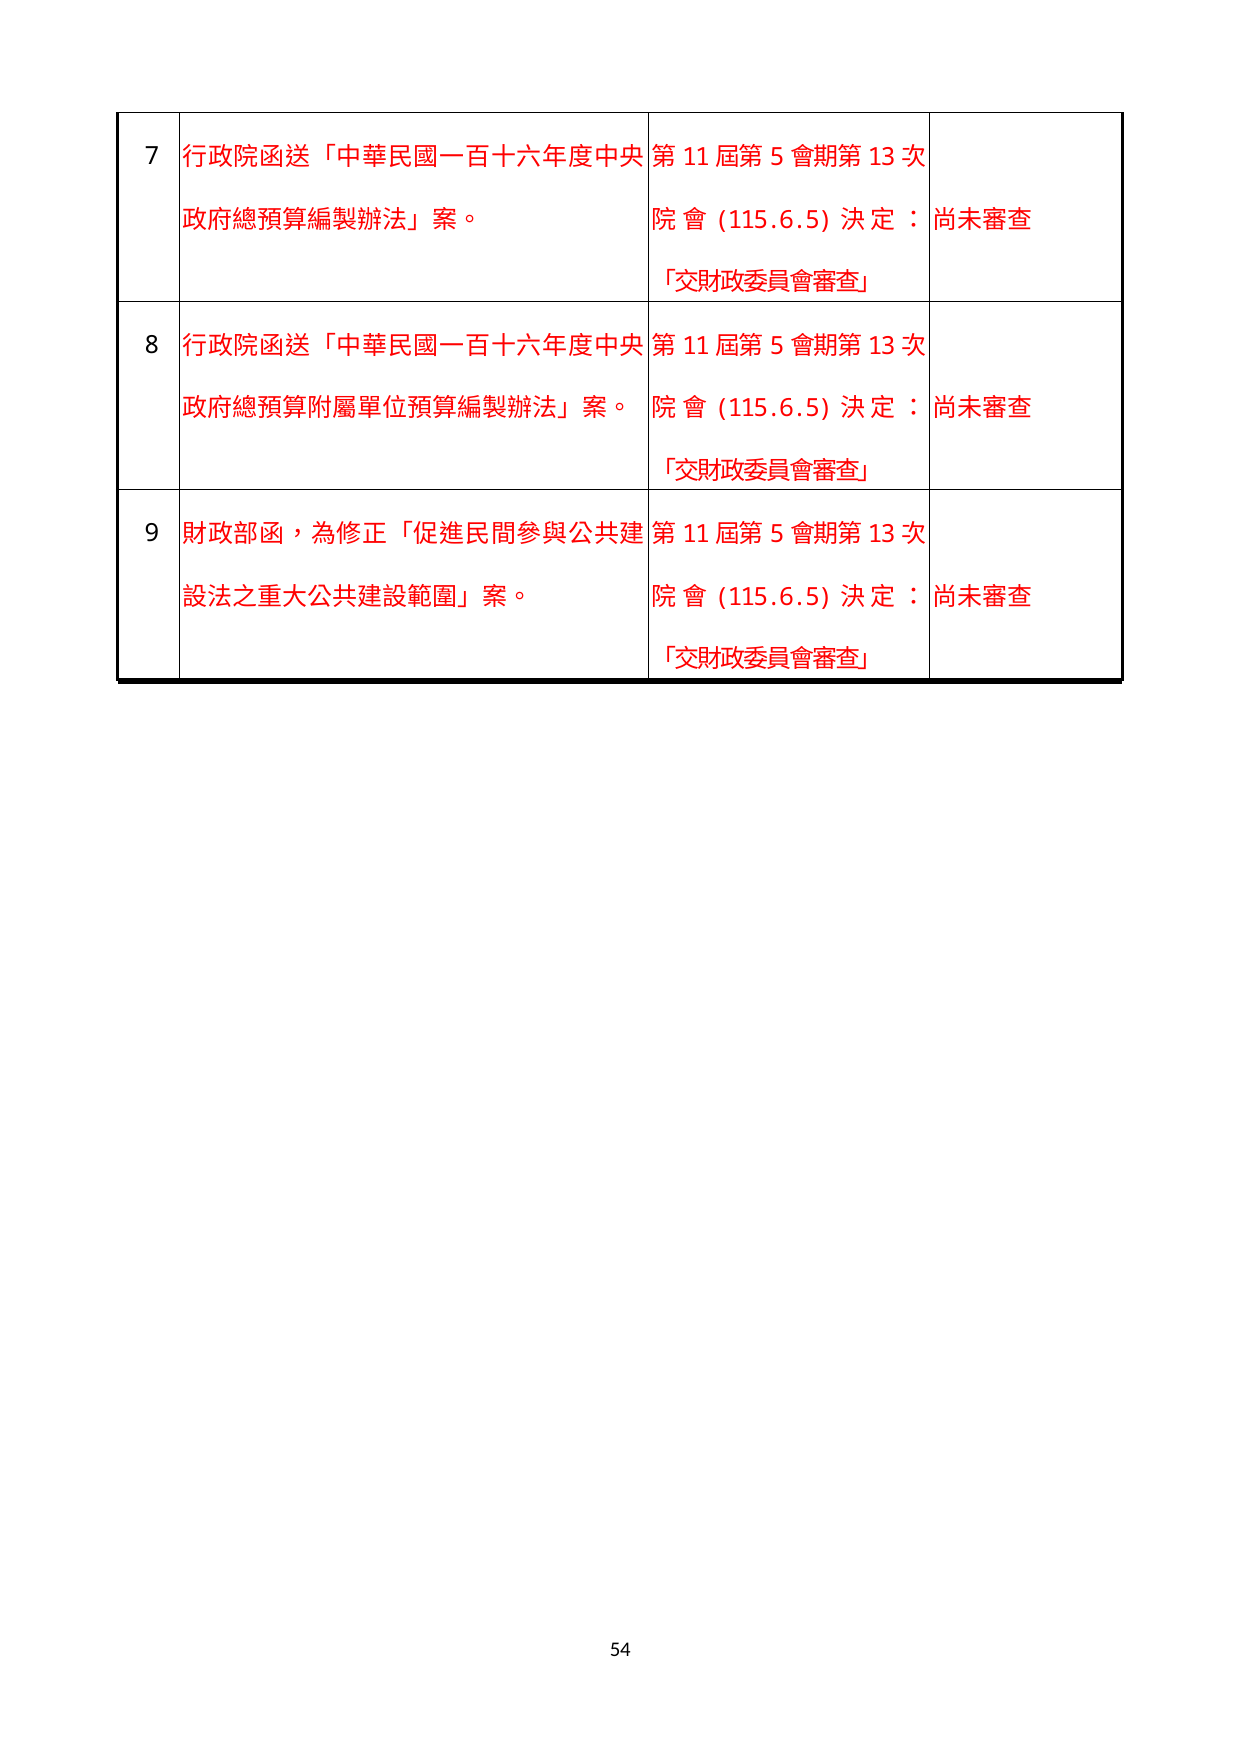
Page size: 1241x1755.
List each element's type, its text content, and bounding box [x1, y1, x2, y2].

table_cell [119, 490, 179, 678]
table_cell [119, 302, 179, 489]
table_cell 第11屆第5會期第13次院會(115.6.5)決定：「交財政委員會審查」 [649, 113, 929, 301]
table_cell 尚未審查 [930, 113, 1121, 301]
table_cell 行政院函送「中華民國一百十六年度中央政府總預算附屬單位預算編製辦法」案。 [180, 302, 648, 489]
table_cell 尚未審查 [930, 302, 1121, 489]
table_cell 行政院函送「中華民國一百十六年度中央政府總預算編製辦法」案。 [180, 113, 648, 301]
table_cell 第11屆第5會期第13次院會(115.6.5)決定：「交財政委員會審查」 [649, 302, 929, 489]
table_cell 財政部函，為修正「促進民間參與公共建設法之重大公共建設範圍」案。 [180, 490, 648, 678]
table_cell 第11屆第5會期第13次院會(115.6.5)決定：「交財政委員會審查」 [649, 490, 929, 678]
table_cell [119, 113, 179, 301]
table_cell 尚未審查 [930, 490, 1121, 678]
